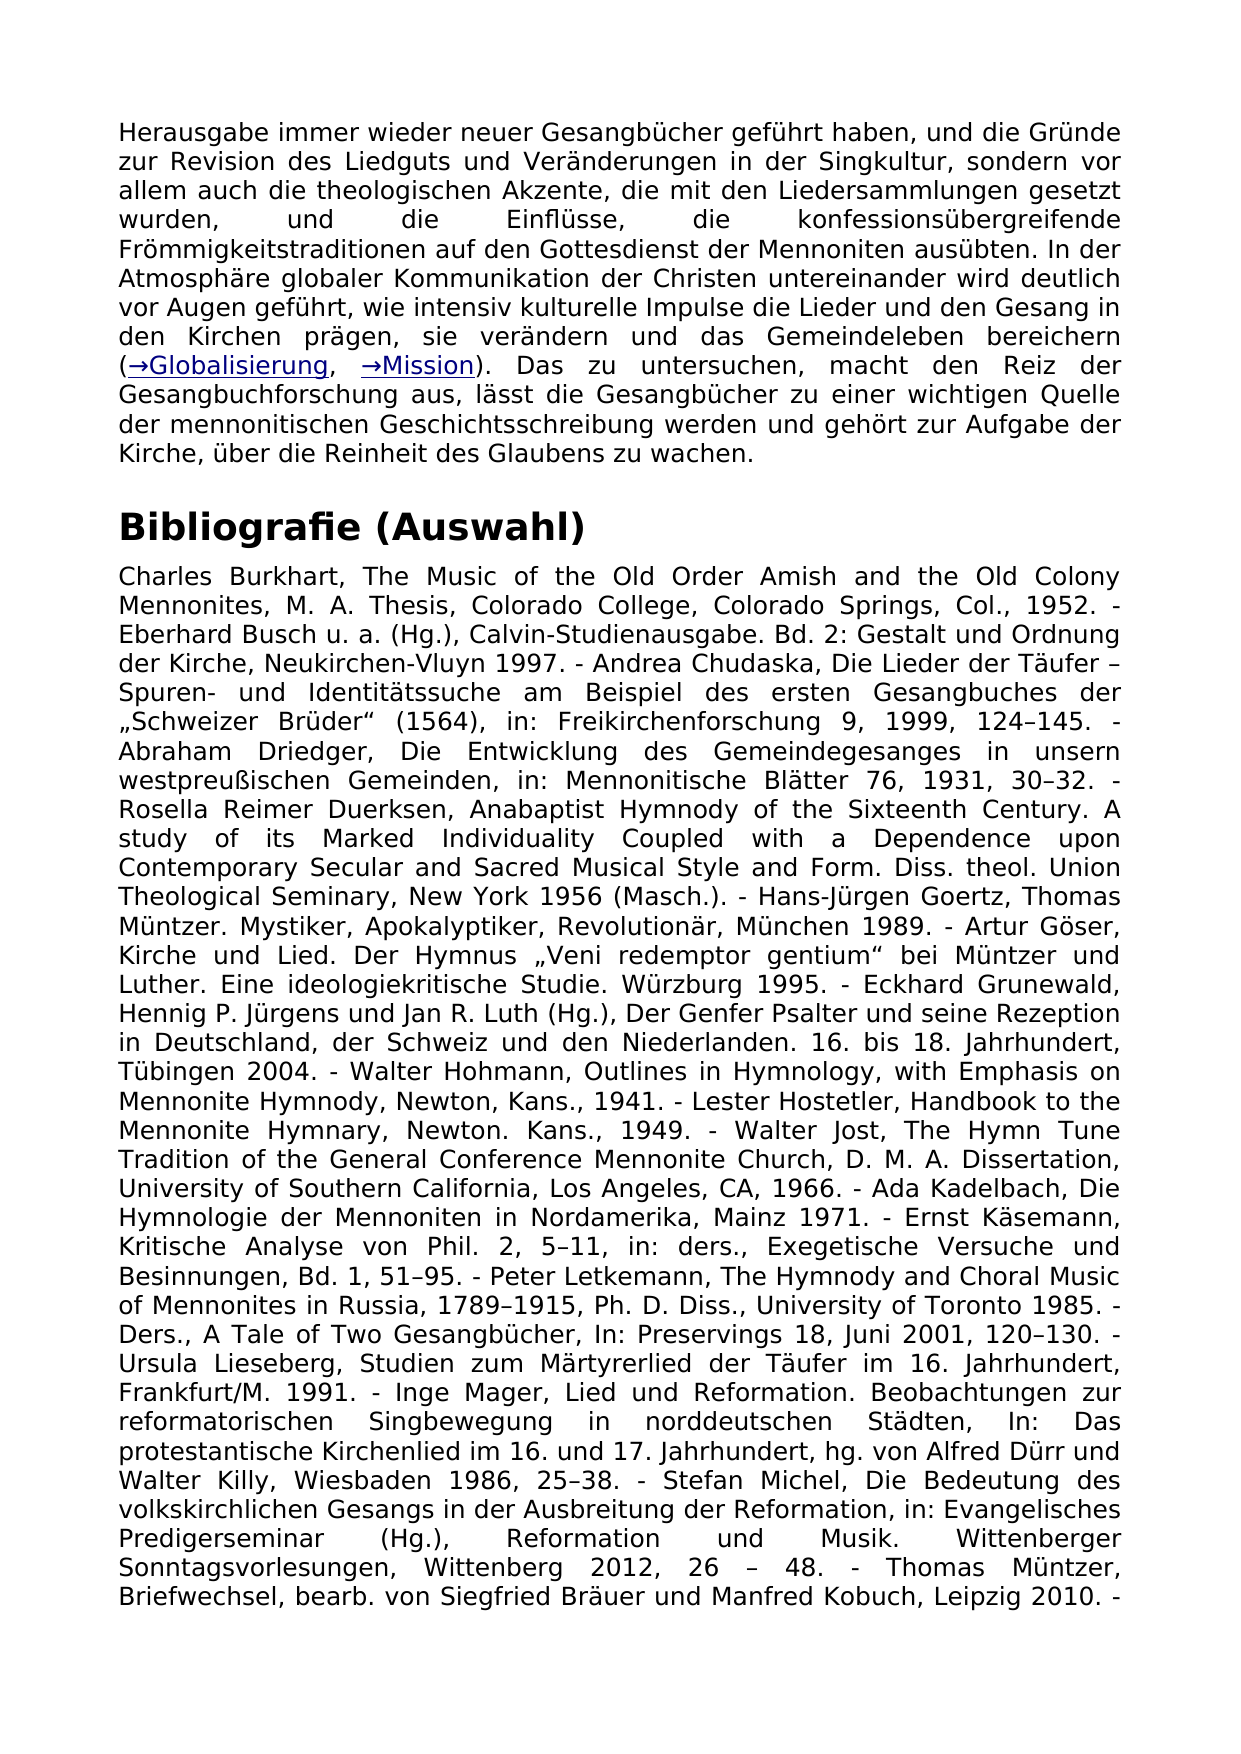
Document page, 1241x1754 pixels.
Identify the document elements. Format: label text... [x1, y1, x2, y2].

text Charles Burkhart, The Music of the Old Order Amish and the Old Colony Mennonites, M. A. Thesis, Colorado College, Colorado Springs, Col., 1952. - Eberhard Busch u. a. (Hg.), Calvin-Studienausgabe. Bd. 2: Gestalt und Ordnung der Kirche, Neukirchen-Vluyn 1997. - Andrea Chudaska, Die Lieder der Täufer – Spuren- und Identitätssuche am Beispiel des ersten Gesangbuches der „Schweizer Brüder“ (1564), in: Freikirchenforschung 9, 1999, 124–145. - Abraham Driedger, Die Entwicklung des Gemeindegesanges in unsern westpreußischen Gemeinden, in: Mennonitische Blätter 76, 1931, 30–32. - Rosella Reimer Duerksen, Anabaptist Hymnody of the Sixteenth Century. A study of its Marked Individuality Coupled with a Dependence upon Contemporary Secular and Sacred Musical Style and Form. Diss. theol. Union Theological Seminary, New York 1956 (Masch.). - Hans-Jürgen Goertz, Thomas Müntzer. Mystiker, Apokalyptiker, Revolutionär, München 1989. - Artur Göser, Kirche und Lied. Der Hymnus „Veni redemptor gentium“ bei Müntzer und Luther. Eine ideologiekritische Studie. Würzburg 1995. - Eckhard Grunewald, Hennig P. Jürgens und Jan R. Luth (Hg.), Der Genfer Psalter und seine Rezeption in Deutschland, der Schweiz und den Niederlanden. 16. bis 18. Jahrhundert, Tübingen 2004. - Walter Hohmann, Outlines in Hymnology, with Emphasis on Mennonite Hymnody, Newton, Kans., 1941. - Lester Hostetler, Handbook to the Mennonite Hymnary, Newton. Kans., 1949. - Walter Jost, The Hymn Tune Tradition of the General Conference Mennonite Church, D. M. A. Dissertation, University of Southern California, Los Angeles, CA, 1966. - Ada Kadelbach, Die Hymnologie der Mennoniten in Nordamerika, Mainz 1971. - Ernst Käsemann, Kritische Analyse von Phil. 2, 5–11, in: ders., Exegetische Versuche und Besinnungen, Bd. 1, 51–95. - Peter Letkemann, The Hymnody and Choral Music of Mennonites in Russia, 1789–1915, Ph. D. Diss., University of Toronto 1985. - Ders., A Tale of Two Gesangbücher, In: Preservings 18, Juni 2001, 120–130. - Ursula Lieseberg, Studien zum Märtyrerlied der Täufer im 16. Jahrhundert, Frankfurt/M. 1991. - Inge Mager, Lied und Reformation. Beobachtungen zur reformatorischen Singbewegung in norddeutschen Städten, In: Das protestantische Kirchenlied im 16. und 17. Jahrhundert, hg. von Alfred Dürr und Walter Killy, Wiesbaden 1986, 25–38. - Stefan Michel, Die Bedeutung des volkskirchlichen Gesangs in der Ausbreitung der Reformation, in: Evangelisches Predigerseminar (Hg.), Reformation und Musik. Wittenberger Sonntagsvorlesungen, Wittenberg 2012, 26 – 48. - Thomas Müntzer, Briefwechsel, bearb. von Siegfried Bräuer und Manfred Kobuch, Leipzig 2010. [118, 562, 1122, 1612]
text Herausgabe immer wieder neuer Gesangbücher geführt haben, und die Gründe zur Revision des Liedguts und Veränderungen in der Singkultur, sondern vor allem auch die theologischen Akzente, die mit den Liedersammlungen gesetzt wurden, und die Einflüsse, die konfessionsübergreifende Frömmigkeitstraditionen auf den Gottesdienst der Mennoniten ausübten. In der Atmosphäre globaler Kommunikation der Christen untereinander wird deutlich vor Augen geführt, wie intensiv kulturelle Impulse die Lieder und den Gesang in den Kirchen prägen, sie verändern und das Gemeindeleben bereichern (→Globalisierung, →Mission). Das zu untersuchen, macht den Reiz der Gesangbuchforschung aus, lässt die Gesangbücher zu einer wichtigen Quelle der mennonitischen Geschichtsschreibung werden und gehört zur Aufgabe der Kirche, über die Reinheit des Glaubens zu wachen. [118, 118, 1122, 468]
subtitle Bibliografie (Auswahl) [118, 506, 1122, 549]
